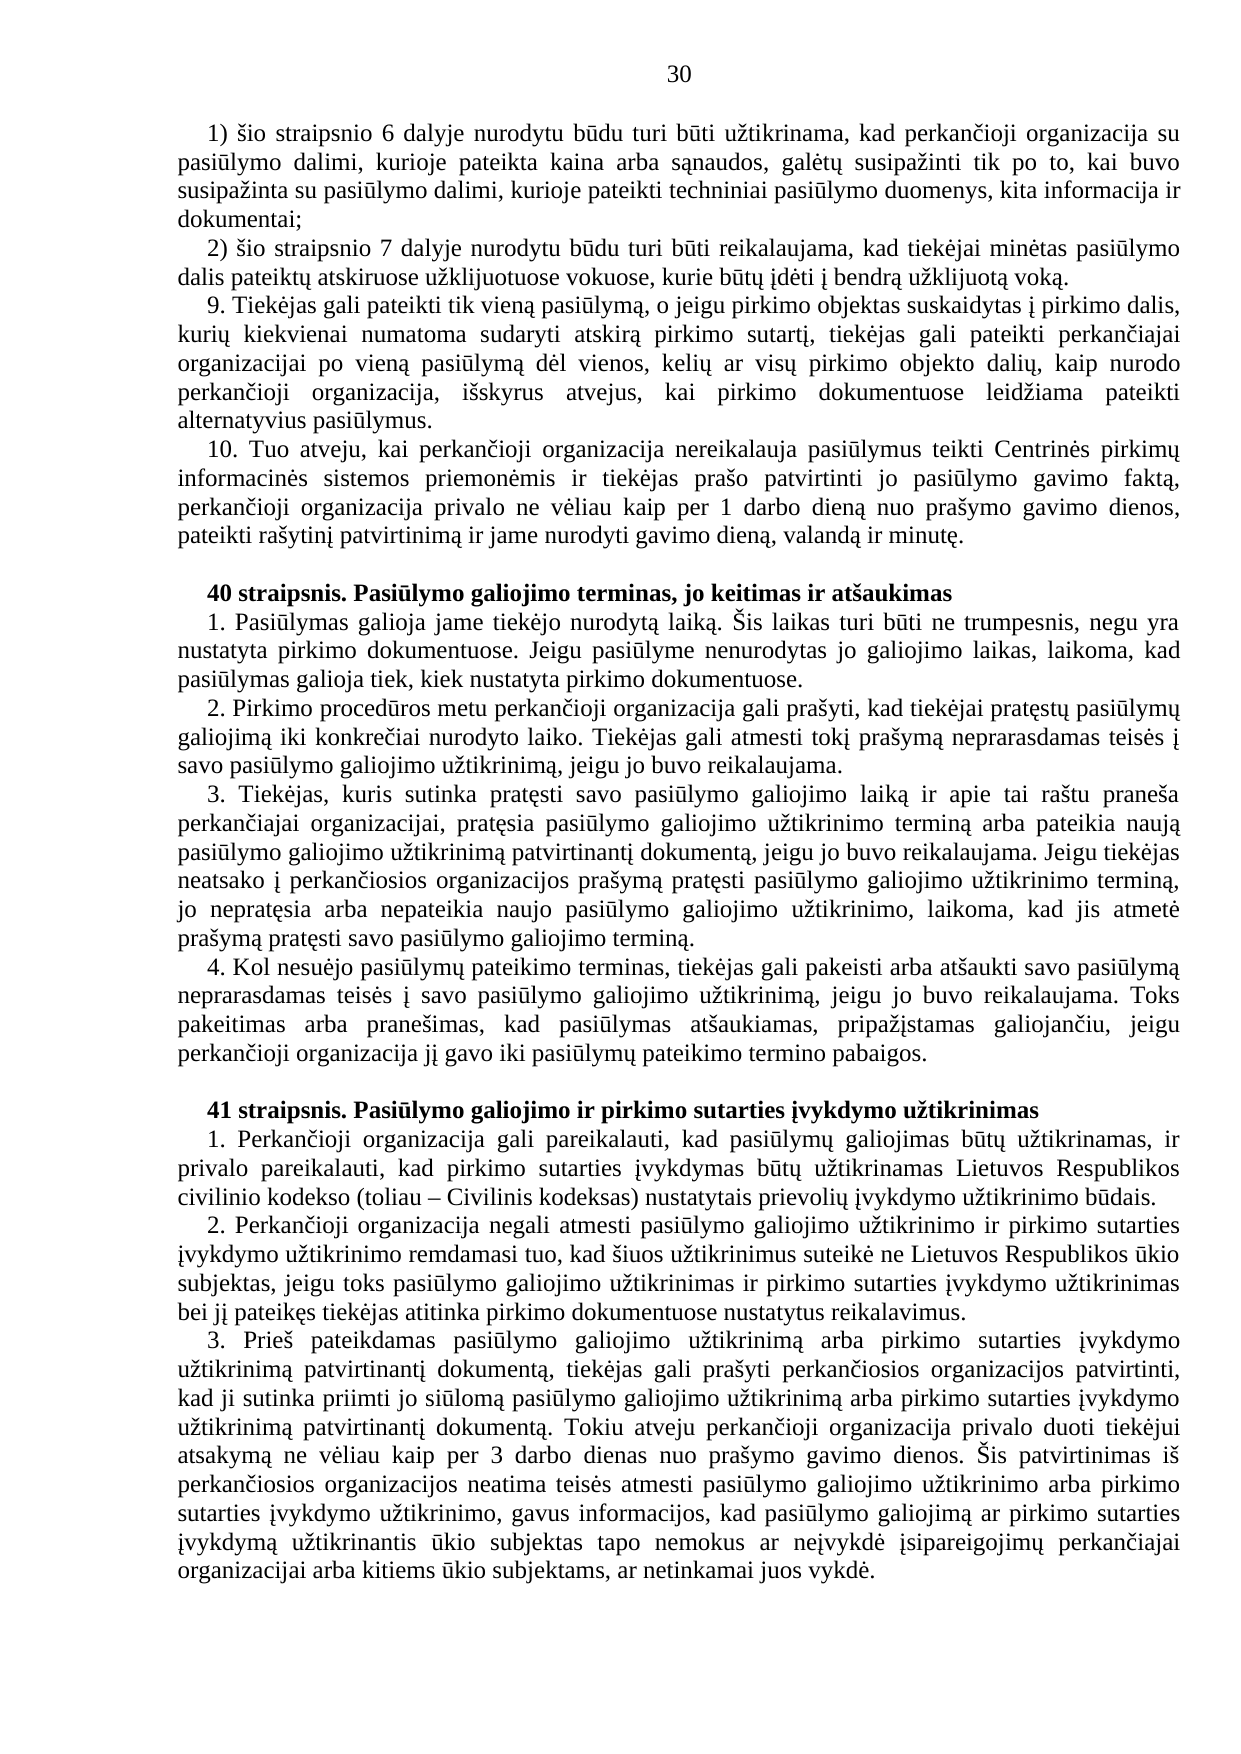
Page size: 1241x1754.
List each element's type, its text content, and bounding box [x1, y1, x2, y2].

text 41 straipsnis. Pasiūlymo galiojimo ir pirkimo sutarties įvykdymo užtikrinimas [177, 1096, 1181, 1124]
text 4. Kol nesuėjo pasiūlymų pateikimo terminas, tiekėjas gali pakeisti arba atšaukti savo pasiūlymą neprarasdamas teisės į savo pasiūlymo galiojimo užtikrinimą, jeigu jo buvo reikalaujama. Toks pakeitimas arba pranešimas, kad pasiūlymas atšaukiamas, pripažįstamas galiojančiu, jeigu perkančioji organizacija jį gavo iki pasiūlymų pateikimo termino pabaigos. [177, 952, 1181, 1067]
text 3. Prieš pateikdamas pasiūlymo galiojimo užtikrinimą arba pirkimo sutarties įvykdymo užtikrinimą patvirtinantį dokumentą, tiekėjas gali prašyti perkančiosios organizacijos patvirtinti, kad ji sutinka priimti jo siūlomą pasiūlymo galiojimo užtikrinimą arba pirkimo sutarties įvykdymo užtikrinimą patvirtinantį dokumentą. Tokiu atveju perkančioji organizacija privalo duoti tiekėjui atsakymą ne vėliau kaip per 3 darbo dienas nuo prašymo gavimo dienos. Šis patvirtinimas iš perkančiosios organizacijos neatima teisės atmesti pasiūlymo galiojimo užtikrinimo arba pirkimo sutarties įvykdymo užtikrinimo, gavus informacijos, kad pasiūlymo galiojimą ar pirkimo sutarties įvykdymą užtikrinantis ūkio subjektas tapo nemokus ar neįvykdė įsipareigojimų perkančiajai organizacijai arba kitiems ūkio subjektams, ar netinkamai juos vykdė. [177, 1326, 1181, 1584]
text 9. Tiekėjas gali pateikti tik vieną pasiūlymą, o jeigu pirkimo objektas suskaidytas į pirkimo dalis, kurių kiekvienai numatoma sudaryti atskirą pirkimo sutartį, tiekėjas gali pateikti perkančiajai organizacijai po vieną pasiūlymą dėl vienos, kelių ar visų pirkimo objekto dalių, kaip nurodo perkančioji organizacija, išskyrus atvejus, kai pirkimo dokumentuose leidžiama pateikti alternatyvius pasiūlymus. [177, 291, 1181, 434]
text 1. Pasiūlymas galioja jame tiekėjo nurodytą laiką. Šis laikas turi būti ne trumpesnis, negu yra nustatyta pirkimo dokumentuose. Jeigu pasiūlyme nenurodytas jo galiojimo laikas, laikoma, kad pasiūlymas galioja tiek, kiek nustatyta pirkimo dokumentuose. [177, 607, 1181, 693]
text 3. Tiekėjas, kuris sutinka pratęsti savo pasiūlymo galiojimo laiką ir apie tai raštu praneša perkančiajai organizacijai, pratęsia pasiūlymo galiojimo užtikrinimo terminą arba pateikia naują pasiūlymo galiojimo užtikrinimą patvirtinantį dokumentą, jeigu jo buvo reikalaujama. Jeigu tiekėjas neatsako į perkančiosios organizacijos prašymą pratęsti pasiūlymo galiojimo užtikrinimo terminą, jo nepratęsia arba nepateikia naujo pasiūlymo galiojimo užtikrinimo, laikoma, kad jis atmetė prašymą pratęsti savo pasiūlymo galiojimo terminą. [177, 779, 1181, 952]
text 2. Pirkimo procedūros metu perkančioji organizacija gali prašyti, kad tiekėjai pratęstų pasiūlymų galiojimą iki konkrečiai nurodyto laiko. Tiekėjas gali atmesti tokį prašymą neprarasdamas teisės į savo pasiūlymo galiojimo užtikrinimą, jeigu jo buvo reikalaujama. [177, 693, 1181, 779]
text 10. Tuo atveju, kai perkančioji organizacija nereikalauja pasiūlymus teikti Centrinės pirkimų informacinės sistemos priemonėmis ir tiekėjas prašo patvirtinti jo pasiūlymo gavimo faktą, perkančioji organizacija privalo ne vėliau kaip per 1 darbo dieną nuo prašymo gavimo dienos, pateikti rašytinį patvirtinimą ir jame nurodyti gavimo dieną, valandą ir minutę. [177, 434, 1181, 549]
text 1) šio straipsnio 6 dalyje nurodytu būdu turi būti užtikrinama, kad perkančioji organizacija su pasiūlymo dalimi, kurioje pateikta kaina arba sąnaudos, galėtų susipažinti tik po to, kai buvo susipažinta su pasiūlymo dalimi, kurioje pateikti techniniai pasiūlymo duomenys, kita informacija ir dokumentai; [177, 118, 1181, 233]
text 2) šio straipsnio 7 dalyje nurodytu būdu turi būti reikalaujama, kad tiekėjai minėtas pasiūlymo dalis pateiktų atskiruose užklijuotuose vokuose, kurie būtų įdėti į bendrą užklijuotą voką. [177, 233, 1181, 291]
text 40 straipsnis. Pasiūlymo galiojimo terminas, jo keitimas ir atšaukimas [177, 578, 1181, 607]
text 1. Perkančioji organizacija gali pareikalauti, kad pasiūlymų galiojimas būtų užtikrinamas, ir privalo pareikalauti, kad pirkimo sutarties įvykdymas būtų užtikrinamas Lietuvos Respublikos civilinio kodekso (toliau – Civilinis kodeksas) nustatytais prievolių įvykdymo užtikrinimo būdais. [177, 1124, 1181, 1211]
text 2. Perkančioji organizacija negali atmesti pasiūlymo galiojimo užtikrinimo ir pirkimo sutarties įvykdymo užtikrinimo remdamasi tuo, kad šiuos užtikrinimus suteikė ne Lietuvos Respublikos ūkio subjektas, jeigu toks pasiūlymo galiojimo užtikrinimas ir pirkimo sutarties įvykdymo užtikrinimas bei jį pateikęs tiekėjas atitinka pirkimo dokumentuose nustatytus reikalavimus. [177, 1211, 1181, 1326]
